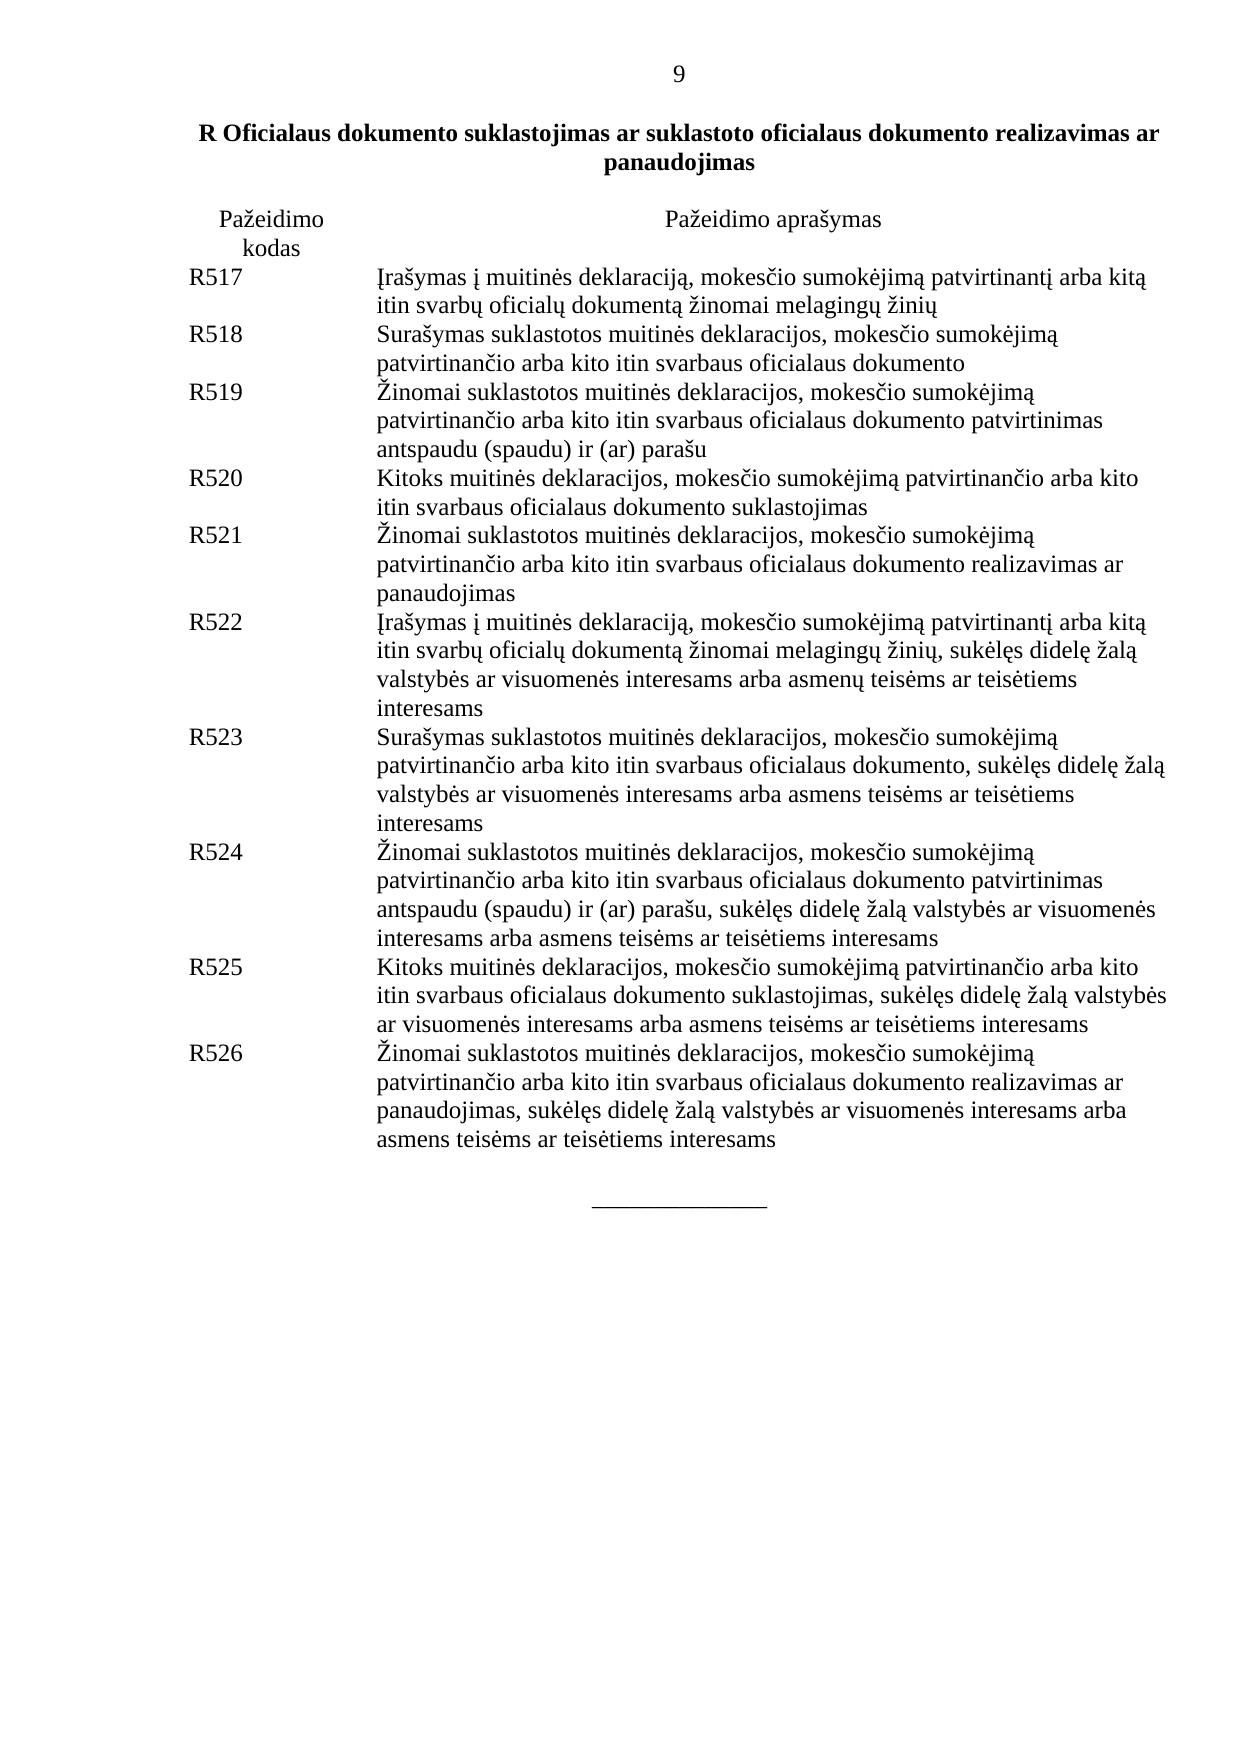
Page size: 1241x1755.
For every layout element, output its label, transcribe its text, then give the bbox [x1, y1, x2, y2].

table_cell R518 [177, 319, 365, 377]
table_cell R523 [177, 722, 365, 837]
table_cell R524 [177, 837, 365, 952]
table_cell R522 [177, 607, 365, 722]
table_cell Įrašymas į muitinės deklaraciją, mokesčio sumokėjimą patvirtinantį arba kitą itin svarbų oficialų dokumentą žinomai melagingų žinių, sukėlęs didelę žalą valstybės ar visuomenės interesams arba asmenų teisėms ar teisėtiems interesams [365, 607, 1181, 722]
table_header Pažeidimo aprašymas [365, 204, 1181, 262]
text R Oficialaus dokumento suklastojimas ar suklastoto oficialaus dokumento realizavimas ar panaudojimas [177, 118, 1181, 176]
table_cell R520 [177, 463, 365, 521]
table_cell Surašymas suklastotos muitinės deklaracijos, mokesčio sumokėjimą patvirtinančio arba kito itin svarbaus oficialaus dokumento, sukėlęs didelę žalą valstybės ar visuomenės interesams arba asmens teisėms ar teisėtiems interesams [365, 722, 1181, 837]
table_cell R519 [177, 377, 365, 463]
table_cell Įrašymas į muitinės deklaraciją, mokesčio sumokėjimą patvirtinantį arba kitą itin svarbų oficialų dokumentą žinomai melagingų žinių [365, 262, 1181, 319]
table_cell R521 [177, 521, 365, 607]
table_cell R517 [177, 262, 365, 319]
table_cell R526 [177, 1038, 365, 1153]
table_cell Surašymas suklastotos muitinės deklaracijos, mokesčio sumokėjimą patvirtinančio arba kito itin svarbaus oficialaus dokumento [365, 319, 1181, 377]
table_cell Kitoks muitinės deklaracijos, mokesčio sumokėjimą patvirtinančio arba kito itin svarbaus oficialaus dokumento suklastojimas [365, 463, 1181, 521]
table_cell Žinomai suklastotos muitinės deklaracijos, mokesčio sumokėjimą patvirtinančio arba kito itin svarbaus oficialaus dokumento patvirtinimas antspaudu (spaudu) ir (ar) parašu, sukėlęs didelę žalą valstybės ar visuomenės interesams arba asmens teisėms ar teisėtiems interesams [365, 837, 1181, 952]
table_header Pažeidimo kodas [177, 204, 365, 262]
table_cell Žinomai suklastotos muitinės deklaracijos, mokesčio sumokėjimą patvirtinančio arba kito itin svarbaus oficialaus dokumento realizavimas ar panaudojimas, sukėlęs didelę žalą valstybės ar visuomenės interesams arba asmens teisėms ar teisėtiems interesams [365, 1038, 1181, 1153]
text ______________ [177, 1182, 1181, 1211]
table_cell Kitoks muitinės deklaracijos, mokesčio sumokėjimą patvirtinančio arba kito itin svarbaus oficialaus dokumento suklastojimas, sukėlęs didelę žalą valstybės ar visuomenės interesams arba asmens teisėms ar teisėtiems interesams [365, 952, 1181, 1038]
table_cell Žinomai suklastotos muitinės deklaracijos, mokesčio sumokėjimą patvirtinančio arba kito itin svarbaus oficialaus dokumento realizavimas ar panaudojimas [365, 521, 1181, 607]
table_cell R525 [177, 952, 365, 1038]
table_cell Žinomai suklastotos muitinės deklaracijos, mokesčio sumokėjimą patvirtinančio arba kito itin svarbaus oficialaus dokumento patvirtinimas antspaudu (spaudu) ir (ar) parašu [365, 377, 1181, 463]
